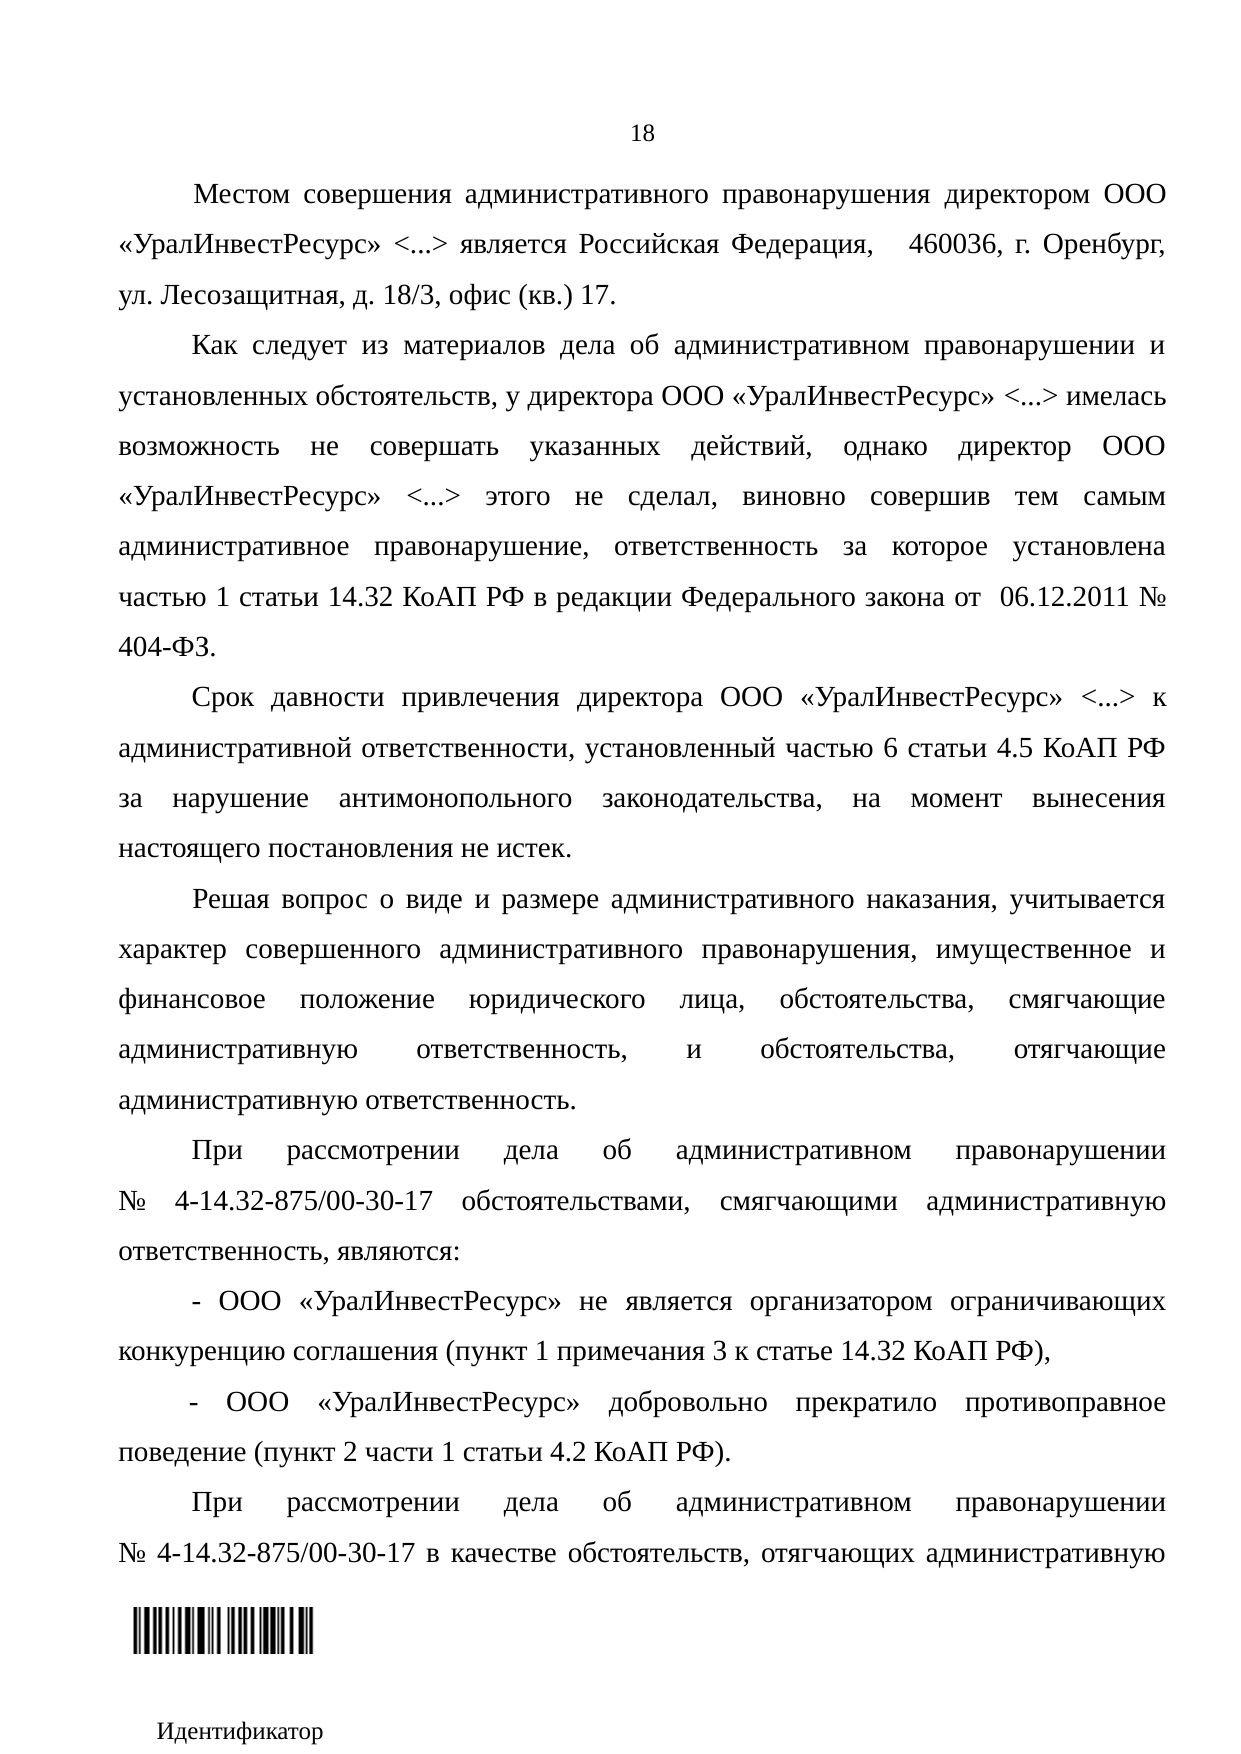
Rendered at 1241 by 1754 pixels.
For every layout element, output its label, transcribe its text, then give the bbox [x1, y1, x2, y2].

text Как следует из материалов дела об административном правонарушении и установленных обстоятельств, у директора ООО «УралИнвестРесурс» <...> имелась возможность не совершать указанных действий, однако директор ООО «УралИнвестРесурс» <...> этого не сделал, виновно совершив тем самым административное правонарушение, ответственность за которое установлена частью 1 статьи 14.32 КоАП РФ в редакции Федерального закона от 06.12.2011 № 404-ФЗ. [118, 327, 1167, 663]
text Местом совершения административного правонарушения директором ООО «УралИнвестРесурс» <...> является Российская Федерация, 460036, г. Оренбург, ул. Лесозащитная, д. 18/3, офис (кв.) 17. [118, 176, 1167, 311]
text - ООО «УралИнвестРесурс» добровольно прекратило противоправное поведение (пункт 2 части 1 статьи 4.2 КоАП РФ). [118, 1384, 1167, 1468]
text При рассмотрении дела об административном правонарушении № 4-14.32-875/00-30-17 обстоятельствами, смягчающими административную ответственность, являются: [118, 1132, 1167, 1266]
text Решая вопрос о виде и размере административного наказания, учитывается характер совершенного административного правонарушения, имущественное и финансовое положение юридического лица, обстоятельства, смягчающие административную ответственность, и обстоятельства, отягчающие административную ответственность. [118, 881, 1167, 1116]
text При рассмотрении дела об административном правонарушении № 4-14.32-875/00-30-17 в качестве обстоятельств, отягчающих административную [118, 1484, 1167, 1568]
text Срок давности привлечения директора ООО «УралИнвестРесурс» <...> к административной ответственности, установленный частью 6 статьи 4.5 КоАП РФ за нарушение антимонопольного законодательства, на момент вынесения настоящего постановления не истек. [118, 679, 1167, 864]
text - ООО «УралИнвестРесурс» не является организатором ограничивающих конкуренцию соглашения (пункт 1 примечания 3 к статье 14.32 КоАП РФ), [118, 1283, 1167, 1367]
picture [118, 1607, 331, 1654]
